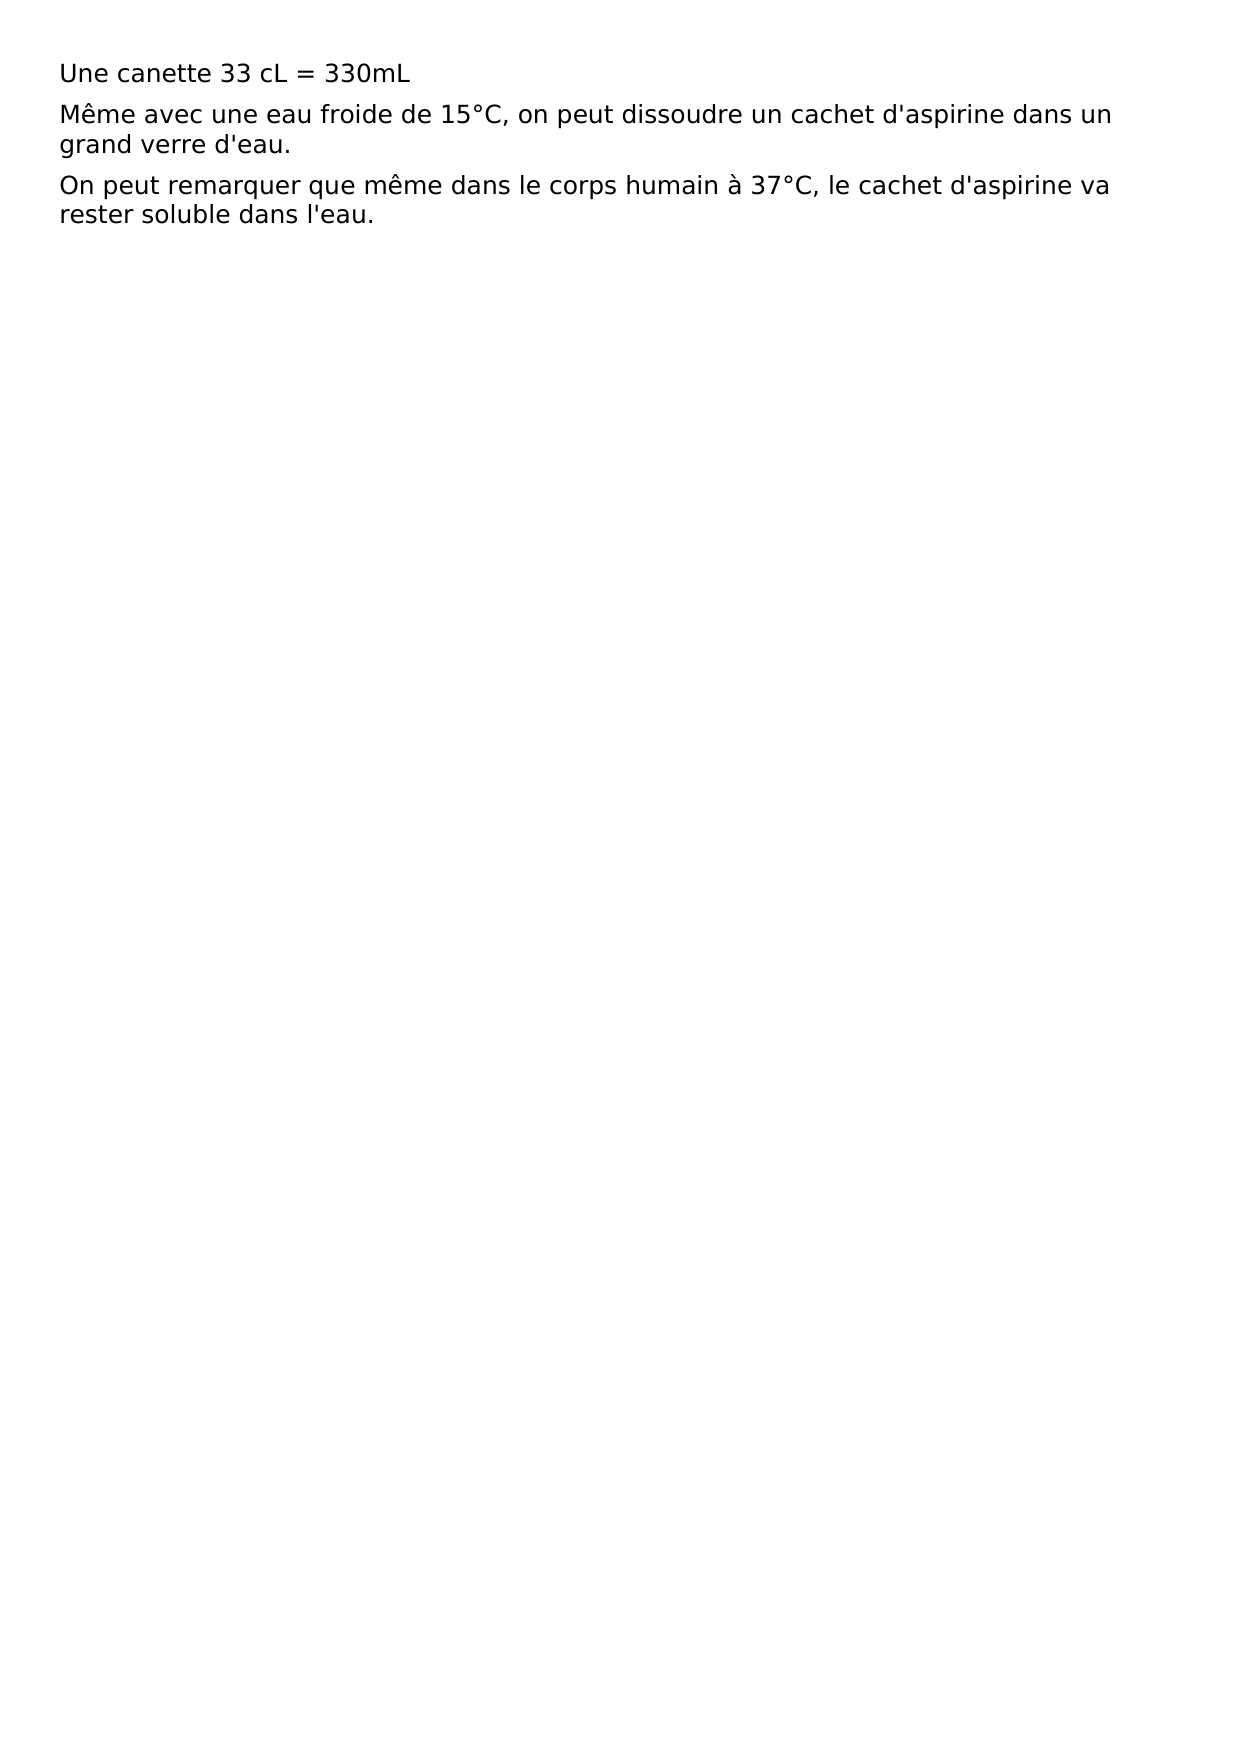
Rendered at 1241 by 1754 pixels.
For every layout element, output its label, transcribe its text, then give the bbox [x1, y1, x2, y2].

text On peut remarquer que même dans le corps humain à 37°C, le cachet d'aspirine va rester soluble dans l'eau. [59, 172, 1181, 230]
text Même avec une eau froide de 15°C, on peut dissoudre un cachet d'aspirine dans un grand verre d'eau. [59, 101, 1181, 159]
text Une canette 33 cL = 330mL [59, 59, 1181, 88]
